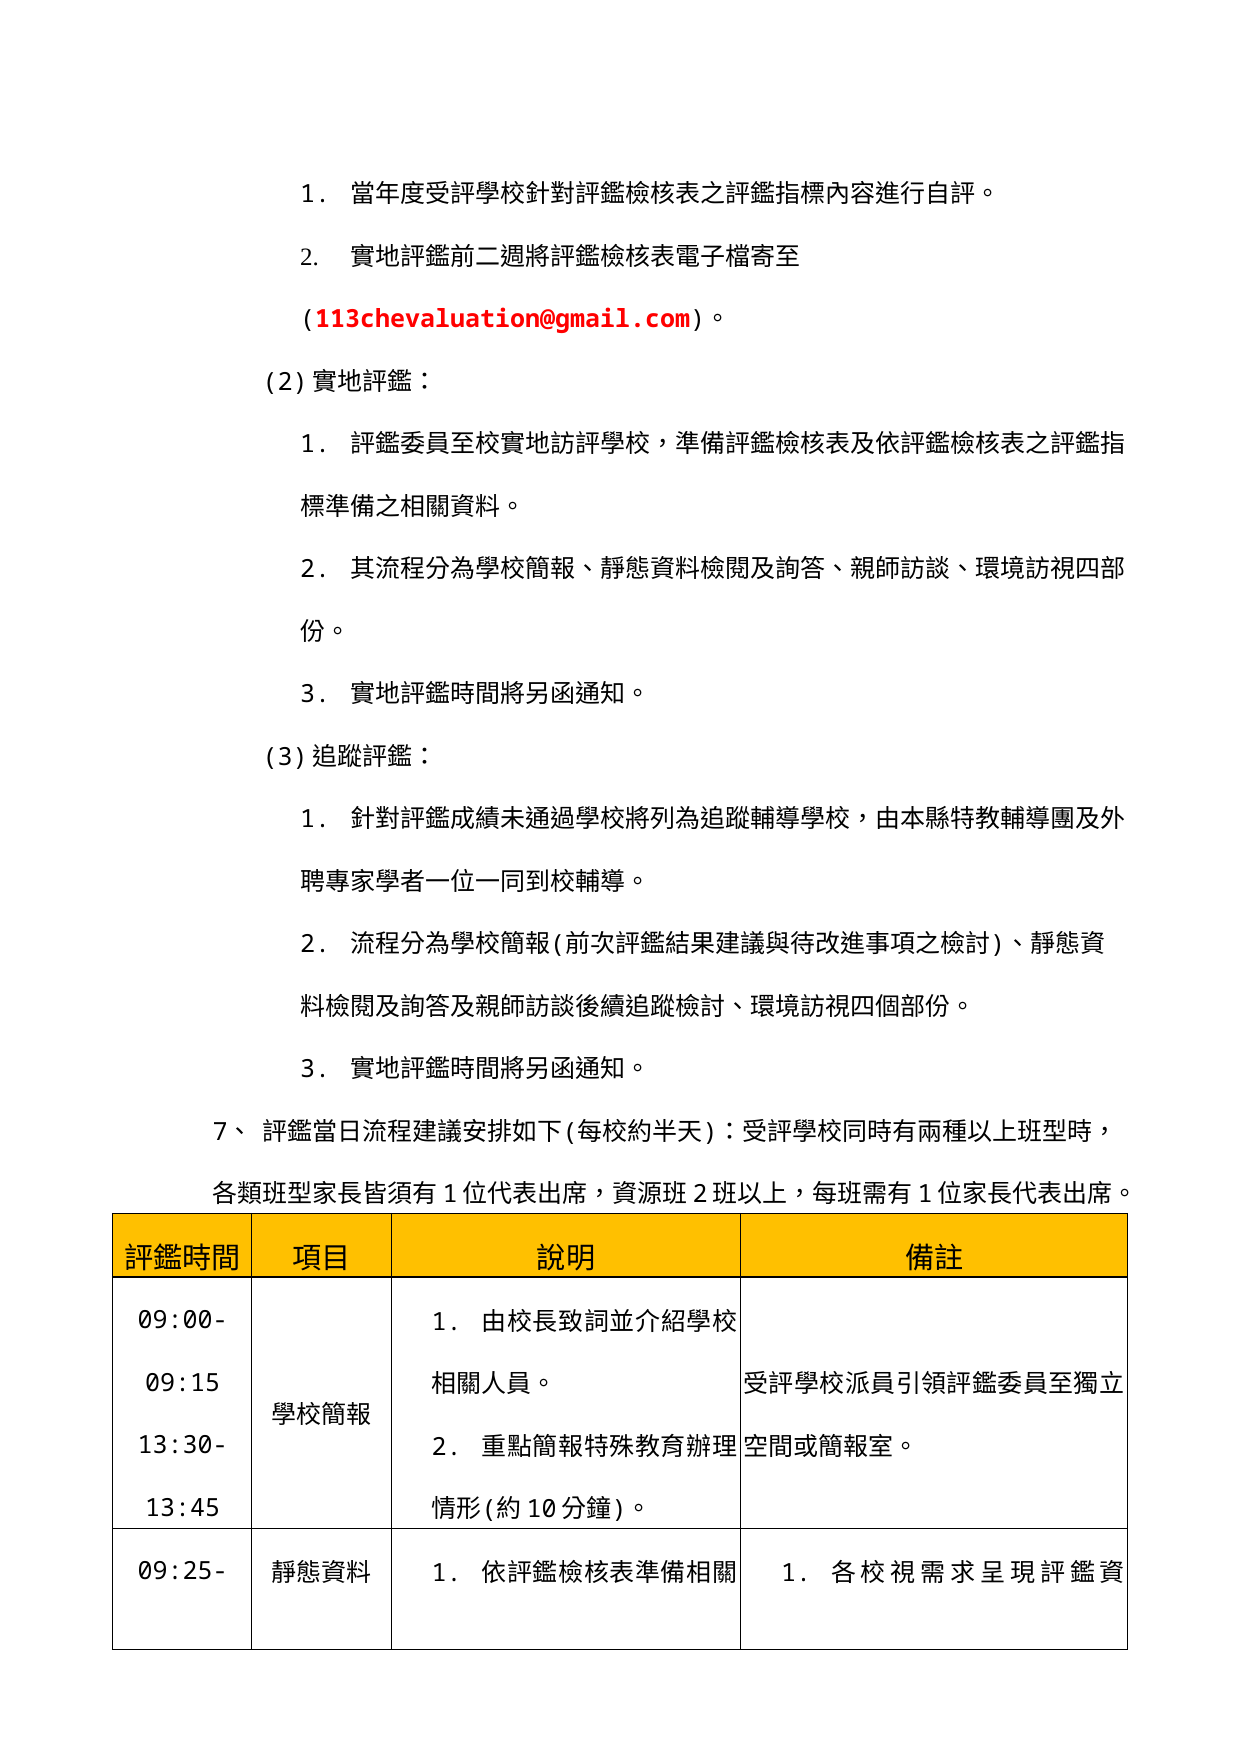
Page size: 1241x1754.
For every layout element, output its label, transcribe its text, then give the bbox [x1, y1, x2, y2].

list 實地評鑑前二週將評鑑檢核表電子檔寄至(113chevaluation@gmail.com)。 [300, 213, 1128, 338]
table_cell 學校簡報 [252, 1278, 391, 1527]
list 實地評鑑時間將另函通知。 [300, 650, 1128, 713]
list 實地評鑑時間將另函通知。 [300, 1025, 1128, 1088]
table_cell 09:25- [113, 1529, 251, 1649]
table_header 項目 [252, 1214, 391, 1276]
list 流程分為學校簡報(前次評鑑結果建議與待改進事項之檢討)、靜態資料檢閱及詢答及親師訪談後續追蹤檢討、環境訪視四個部份。 [300, 900, 1128, 1025]
list 當年度受評學校針對評鑑檢核表之評鑑指標內容進行自評。 [300, 150, 1128, 213]
table_cell 09:00-09:15 13:30-13:45 [113, 1278, 251, 1527]
list 評鑑當日流程建議安排如下(每校約半天)：受評學校同時有兩種以上班型時，各類班型家長皆須有1位代表出席，資源班2班以上，每班需有1位家長代表出席。 [212, 1088, 1128, 1213]
list 評鑑委員至校實地訪評學校，準備評鑑檢核表及依評鑑檢核表之評鑑指標準備之相關資料。 [300, 400, 1128, 525]
table_header 備註 [741, 1214, 1127, 1276]
table_header 說明 [392, 1214, 740, 1276]
table_cell 依評鑑檢核表準備相關資料。 評鑑委員分組檢核。 詢答由評鑑委員與相關單位協調運用。 [392, 1529, 740, 1649]
table_cell 受評學校派員引領評鑑委員至獨立空間或簡報室。 [741, 1278, 1127, 1527]
list 其流程分為學校簡報、靜態資料檢閱及詢答、親師訪談、環境訪視四部份。 [300, 525, 1128, 650]
table_cell 由校長致詞並介紹學校相關人員。 重點簡報特殊教育辦理情形(約10分鐘)。 [392, 1278, 740, 1527]
table_cell 靜態資料 [252, 1529, 391, 1649]
table_header 評鑑時間 [113, 1214, 251, 1276]
list 追蹤評鑑： [262, 713, 1128, 775]
list 實地評鑑： [262, 338, 1128, 400]
table_cell 各校視需求呈現評鑑資料，若以電子檔(光碟)呈現，請依評鑑指標編碼，不接現場網路連線。 詢答時間可視需求調整。 [741, 1529, 1127, 1649]
list 針對評鑑成績未通過學校將列為追蹤輔導學校，由本縣特教輔導團及外聘專家學者一位一同到校輔導。 [300, 775, 1128, 900]
